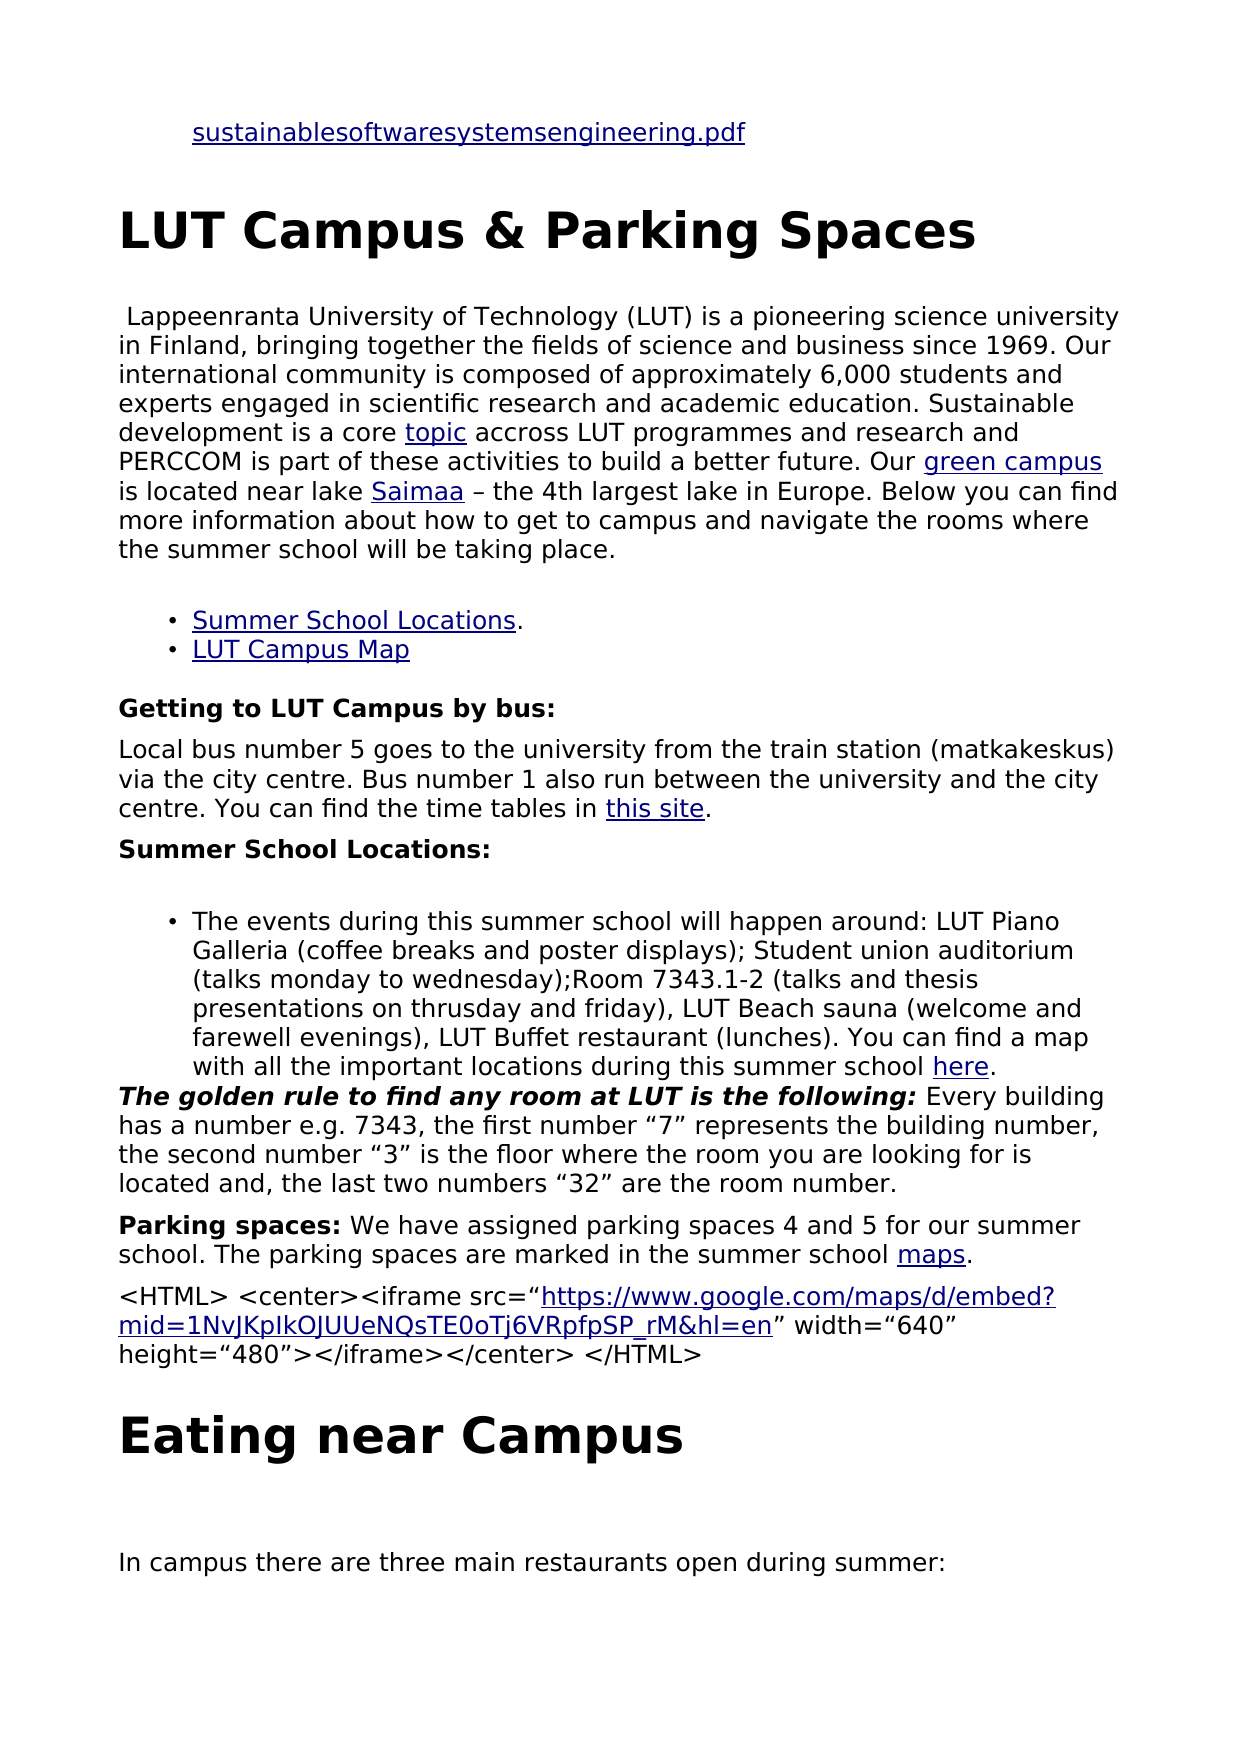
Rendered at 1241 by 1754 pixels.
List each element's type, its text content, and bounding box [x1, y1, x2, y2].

list sustainablesoftwaresystemsengineering.pdf [177, 118, 1122, 147]
list The events during this summer school will happen around: LUT Piano Galleria (coffee breaks and poster displays); Student union auditorium (talks monday to wednesday);Room 7343.1-2 (talks and thesis presentations on thrusday and friday), LUT Beach sauna (welcome and farewell evenings), LUT Buffet restaurant (lunches). You can find a map with all the important locations during this summer school here. [177, 907, 1122, 1082]
text The golden rule to find any room at LUT is the following: Every building has a number e.g. 7343, the first number “7” represents the building number, the second number “3” is the floor where the room you are looking for is located and, the last two numbers “32” are the room number. [118, 1082, 1122, 1198]
list Summer School Locations. [177, 606, 1122, 635]
text Parking spaces: We have assigned parking spaces 4 and 5 for our summer school. The parking spaces are marked in the summer school maps. [118, 1211, 1122, 1269]
text Summer School Locations: [118, 836, 1122, 865]
text <HTML> <center><iframe src=“https://www.google.com/maps/d/embed?mid=1NvJKpIkOJUUeNQsTE0oTj6VRpfpSP_rM&hl=en” width=“640” height=“480”></iframe></center> </HTML> [118, 1282, 1122, 1369]
list LUT Campus Map [177, 635, 1122, 664]
subtitle LUT Campus & Parking Spaces [118, 202, 1122, 260]
text In campus there are three main restaurants open during summer: [118, 1548, 1122, 1577]
text Local bus number 5 goes to the university from the train station (matkakeskus) via the city centre. Bus number 1 also run between the university and the city centre. You can find the time tables in this site. [118, 736, 1122, 823]
text Lappeenranta University of Technology (LUT) is a pioneering science university in Finland, bringing together the fields of science and business since 1969. Our international community is composed of approximately 6,000 students and experts engaged in scientific research and academic education. Sustainable development is a core topic accross LUT programmes and research and PERCCOM is part of these activities to build a better future. Our green campus is located near lake Saimaa – the 4th largest lake in Europe. Below you can find more information about how to get to campus and navigate the rooms where the summer school will be taking place. [118, 272, 1122, 564]
text Getting to LUT Campus by bus: [118, 694, 1122, 723]
subtitle Eating near Campus [118, 1407, 1122, 1465]
